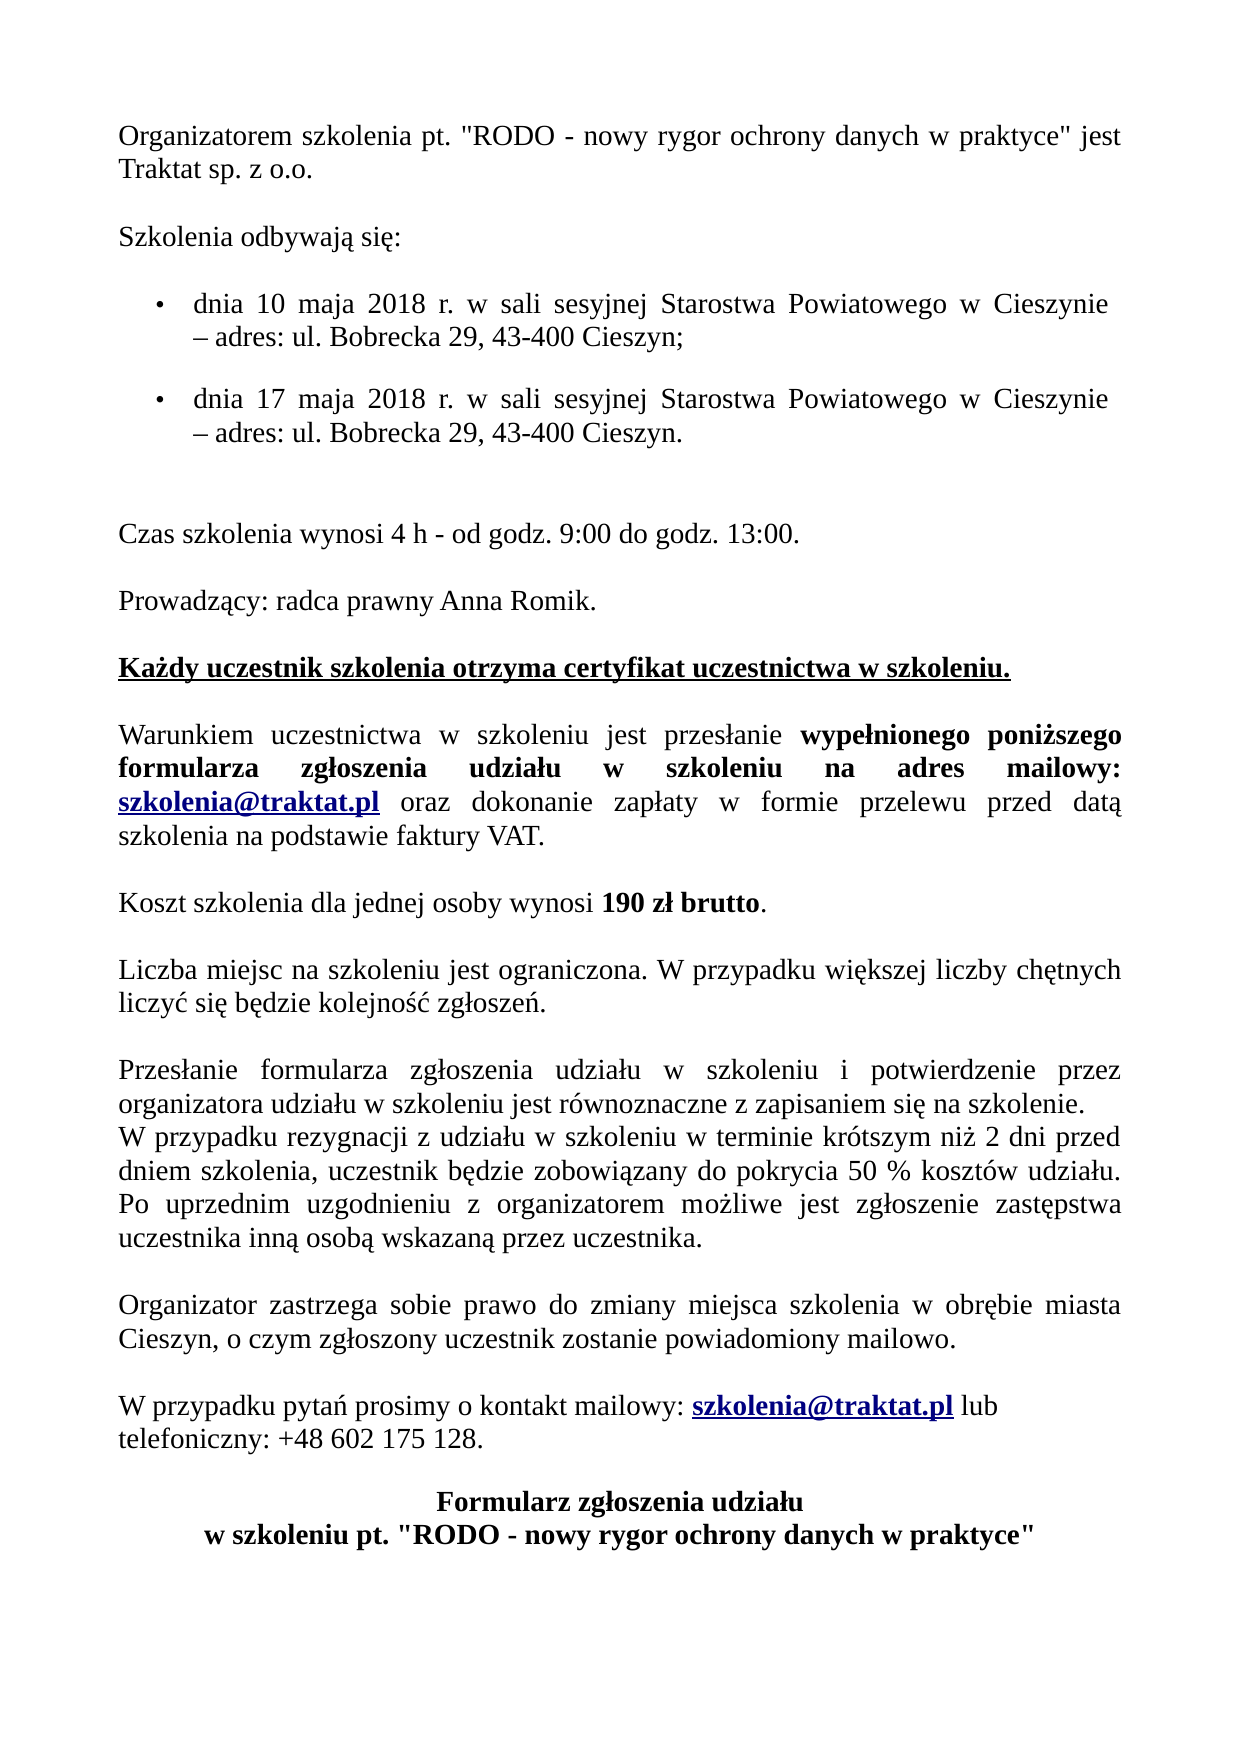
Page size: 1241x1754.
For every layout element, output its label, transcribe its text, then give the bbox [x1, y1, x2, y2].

text Formularz zgłoszenia udziału [118, 1484, 1122, 1517]
text W przypadku pytań prosimy o kontakt mailowy: szkolenia@traktat.pl lub telefoniczny: +48 602 175 128. [118, 1388, 1122, 1455]
list dnia 10 maja 2018 r. w sali sesyjnej Starostwa Powiatowego w Cieszynie – adres: ul. Bobrecka 29, 43-400 Cieszyn; [156, 286, 1122, 353]
text Liczba miejsc na szkoleniu jest ograniczona. W przypadku większej liczby chętnych liczyć się będzie kolejność zgłoszeń. [118, 952, 1122, 1019]
text Szkolenia odbywają się: [118, 219, 1122, 252]
text Każdy uczestnik szkolenia otrzyma certyfikat uczestnictwa w szkoleniu. [118, 650, 1122, 683]
text Organizatorem szkolenia pt. "RODO - nowy rygor ochrony danych w praktyce" jest Traktat sp. z o.o. [118, 118, 1122, 185]
text Prowadzący: radca prawny Anna Romik. [118, 583, 1122, 616]
text Przesłanie formularza zgłoszenia udziału w szkoleniu i potwierdzenie przez organizatora udziału w szkoleniu jest równoznaczne z zapisaniem się na szkolenie. [118, 1052, 1122, 1119]
list dnia 17 maja 2018 r. w sali sesyjnej Starostwa Powiatowego w Cieszynie – adres: ul. Bobrecka 29, 43-400 Cieszyn. [156, 382, 1122, 449]
text Organizator zastrzega sobie prawo do zmiany miejsca szkolenia w obrębie miasta Cieszyn, o czym zgłoszony uczestnik zostanie powiadomiony mailowo. [118, 1287, 1122, 1354]
text w szkoleniu pt. "RODO - nowy rygor ochrony danych w praktyce" [118, 1517, 1122, 1551]
text W przypadku rezygnacji z udziału w szkoleniu w terminie krótszym niż 2 dni przed dniem szkolenia, uczestnik będzie zobowiązany do pokrycia 50 % kosztów udziału. Po uprzednim uzgodnieniu z organizatorem możliwe jest zgłoszenie zastępstwa uczestnika inną osobą wskazaną przez uczestnika. [118, 1119, 1122, 1254]
text Koszt szkolenia dla jednej osoby wynosi 190 zł brutto. [118, 885, 1122, 918]
text Warunkiem uczestnictwa w szkoleniu jest przesłanie wypełnionego poniższego formularza zgłoszenia udziału w szkoleniu na adres mailowy: szkolenia@traktat.pl oraz dokonanie zapłaty w formie przelewu przed datą szkolenia na podstawie faktury VAT. [118, 717, 1122, 851]
text Czas szkolenia wynosi 4 h - od godz. 9:00 do godz. 13:00. [118, 516, 1122, 549]
